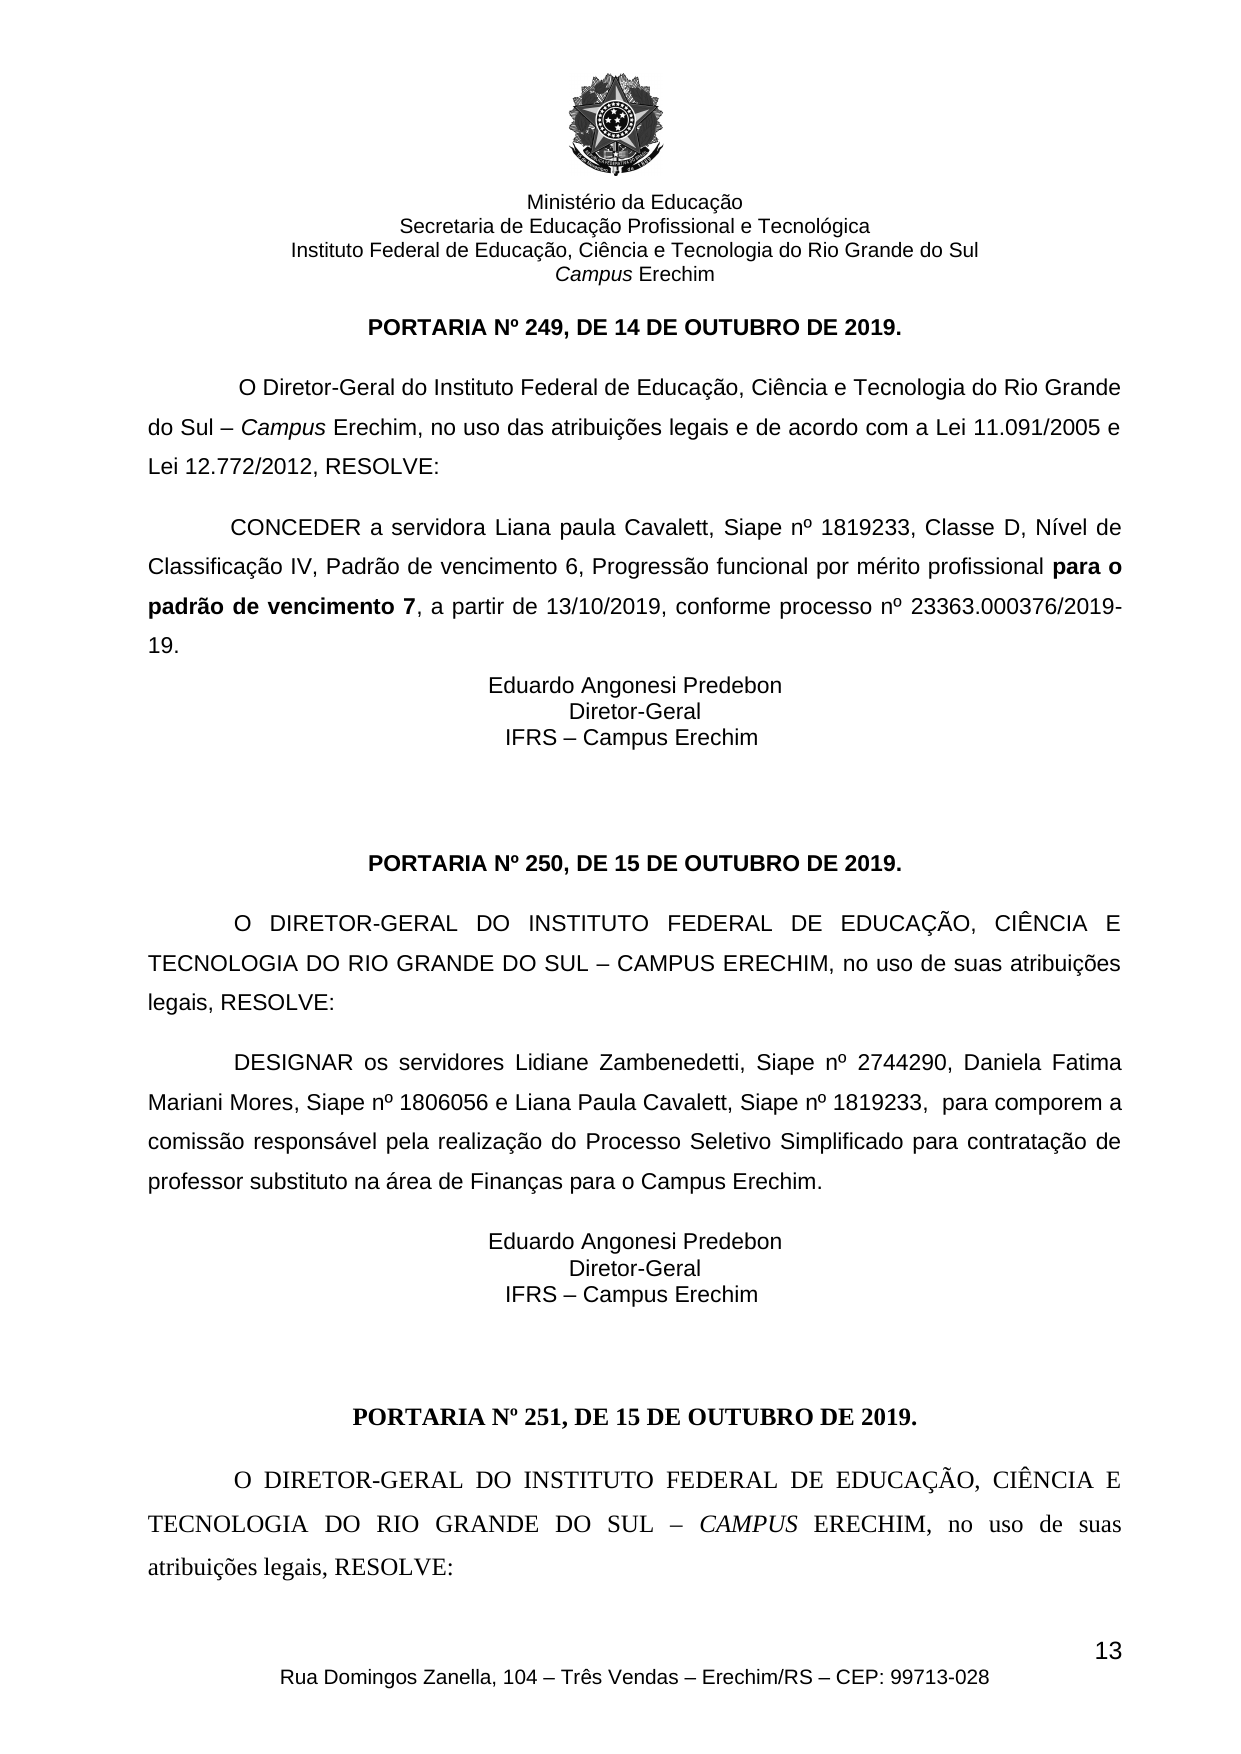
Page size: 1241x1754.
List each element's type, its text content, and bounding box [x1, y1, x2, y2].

text PORTARIA Nº 250, DE 15 DE OUTUBRO DE 2019. [148, 850, 1122, 876]
text DESIGNAR os servidores Lidiane Zambenedetti, Siape nº 2744290, Daniela Fatima Mariani Mores, Siape nº 1806056 e Liana Paula Cavalett, Siape nº 1819233, para comporem a comissão responsável pela realização do Processo Seletivo Simplificado para contratação de professor substituto na área de Finanças para o Campus Erechim. [148, 1049, 1122, 1194]
text Eduardo Angonesi Predebon [148, 1228, 1122, 1254]
text PORTARIA Nº 251, DE 15 DE OUTUBRO DE 2019. [148, 1402, 1122, 1430]
picture [568, 73, 664, 176]
text O DIRETOR-GERAL DO INSTITUTO FEDERAL DE EDUCAÇÃO, CIÊNCIA E TECNOLOGIA DO RIO GRANDE DO SUL – CAMPUS ERECHIM, no uso de suas atribuições legais, RESOLVE: [148, 1466, 1122, 1581]
text Diretor-Geral [148, 698, 1122, 724]
text O Diretor-Geral do Instituto Federal de Educação, Ciência e Tecnologia do Rio Grande do Sul – Campus Erechim, no uso das atribuições legais e de acordo com a Lei 11.091/2005 e Lei 12.772/2012, RESOLVE: [148, 374, 1122, 480]
text IFRS – Campus Erechim [148, 1281, 1122, 1307]
text CONCEDER a servidora Liana paula Cavalett, Siape nº 1819233, Classe D, Nível de Classificação IV, Padrão de vencimento 6, Progressão funcional por mérito profissional para o padrão de vencimento 7, a partir de 13/10/2019, conforme processo nº 23363.000376/2019-19. [148, 514, 1122, 658]
text PORTARIA Nº 249, DE 14 DE OUTUBRO DE 2019. [148, 314, 1122, 340]
text IFRS – Campus Erechim [148, 724, 1122, 751]
text Diretor-Geral [148, 1254, 1122, 1281]
text O DIRETOR-GERAL DO INSTITUTO FEDERAL DE EDUCAÇÃO, CIÊNCIA E TECNOLOGIA DO RIO GRANDE DO SUL – CAMPUS ERECHIM, no uso de suas atribuições legais, RESOLVE: [148, 910, 1122, 1015]
text Eduardo Angonesi Predebon [148, 672, 1122, 698]
